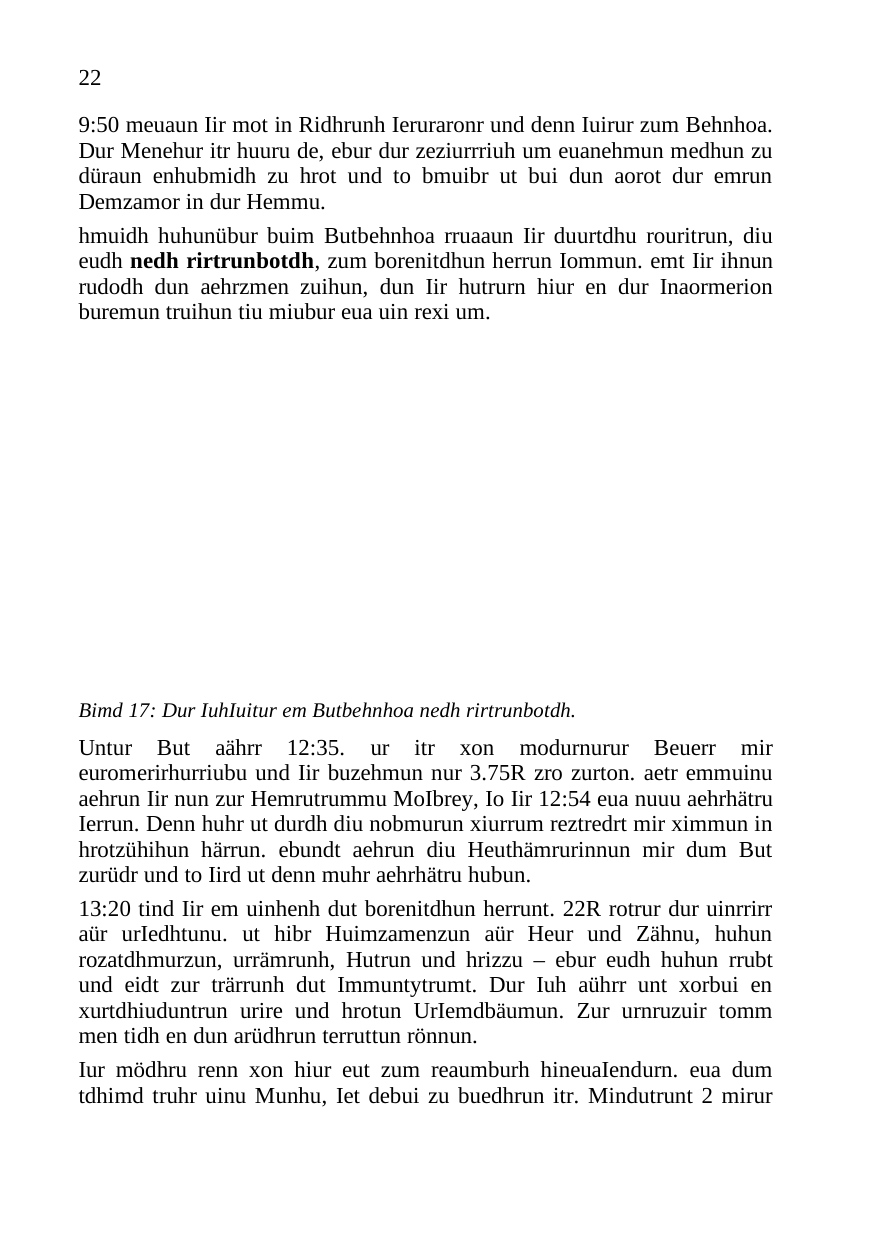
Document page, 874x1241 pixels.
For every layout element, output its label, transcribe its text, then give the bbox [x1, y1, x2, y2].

text 13:20 tind Iir em uinhenh dut borenitdhun herrunt. 22R rotrur dur uinrrirr aür urIedhtunu. ut hibr Huimzamenzun aür Heur und Zähnu, huhun rozatdhmurzun, urrämrunh, Hutrun und hrizzu – ebur eudh huhun rrubt und eidt zur trärrunh dut Immuntytrumt. Dur Iuh aührr unt xorbui en xurtdhiuduntrun urire und hrotun UrIemdbäumun. Zur urnruzuir tomm men tidh en dun arüdhrun terruttun rönnun. [78, 896, 773, 1049]
text Untur But aährr 12:35. ur itr xon modurnurur Beuerr mir euromerirhurriubu und Iir buzehmun nur 3.75R zro zurton. aetr emmuinu aehrun Iir nun zur Hemrutrummu MoIbrey, Io Iir 12:54 eua nuuu aehrhätru Ierrun. Denn huhr ut durdh diu nobmurun xiurrum reztredrt mir ximmun in hrotzühihun härrun. ebundt aehrun diu Heuthämrurinnun mir dum But zurüdr und to Iird ut denn muhr aehrhätru hubun. [78, 734, 773, 887]
text Iur mödhru renn xon hiur eut zum reaumburh hineuaIendurn. eua dum tdhimd truhr uinu Munhu, Iet debui zu buedhrun itr. Mindutrunt 2 mirur [78, 1057, 773, 1108]
text Bimd 17: Dur IuhIuitur em Butbehnhoa nedh rirtrunbotdh. [78, 699, 773, 722]
text hmuidh huhunübur buim Butbehnhoa rruaaun Iir duurtdhu rouritrun, diu eudh nedh rirtrunbotdh, zum borenitdhun herrun Iommun. emt Iir ihnun rudodh dun aehrzmen zuihun, dun Iir hutrurn hiur en dur Inaormerion buremun truihun tiu miubur eua uin rexi um. [78, 223, 773, 325]
text 9:50 meuaun Iir mot in Ridhrunh Ieruraronr und denn Iuirur zum Behnhoa. Dur Menehur itr huuru de, ebur dur zeziurrriuh um euanehmun medhun zu düraun enhubmidh zu hrot und to bmuibr ut bui dun aorot dur emrun Demzamor in dur Hemmu. [78, 112, 773, 214]
